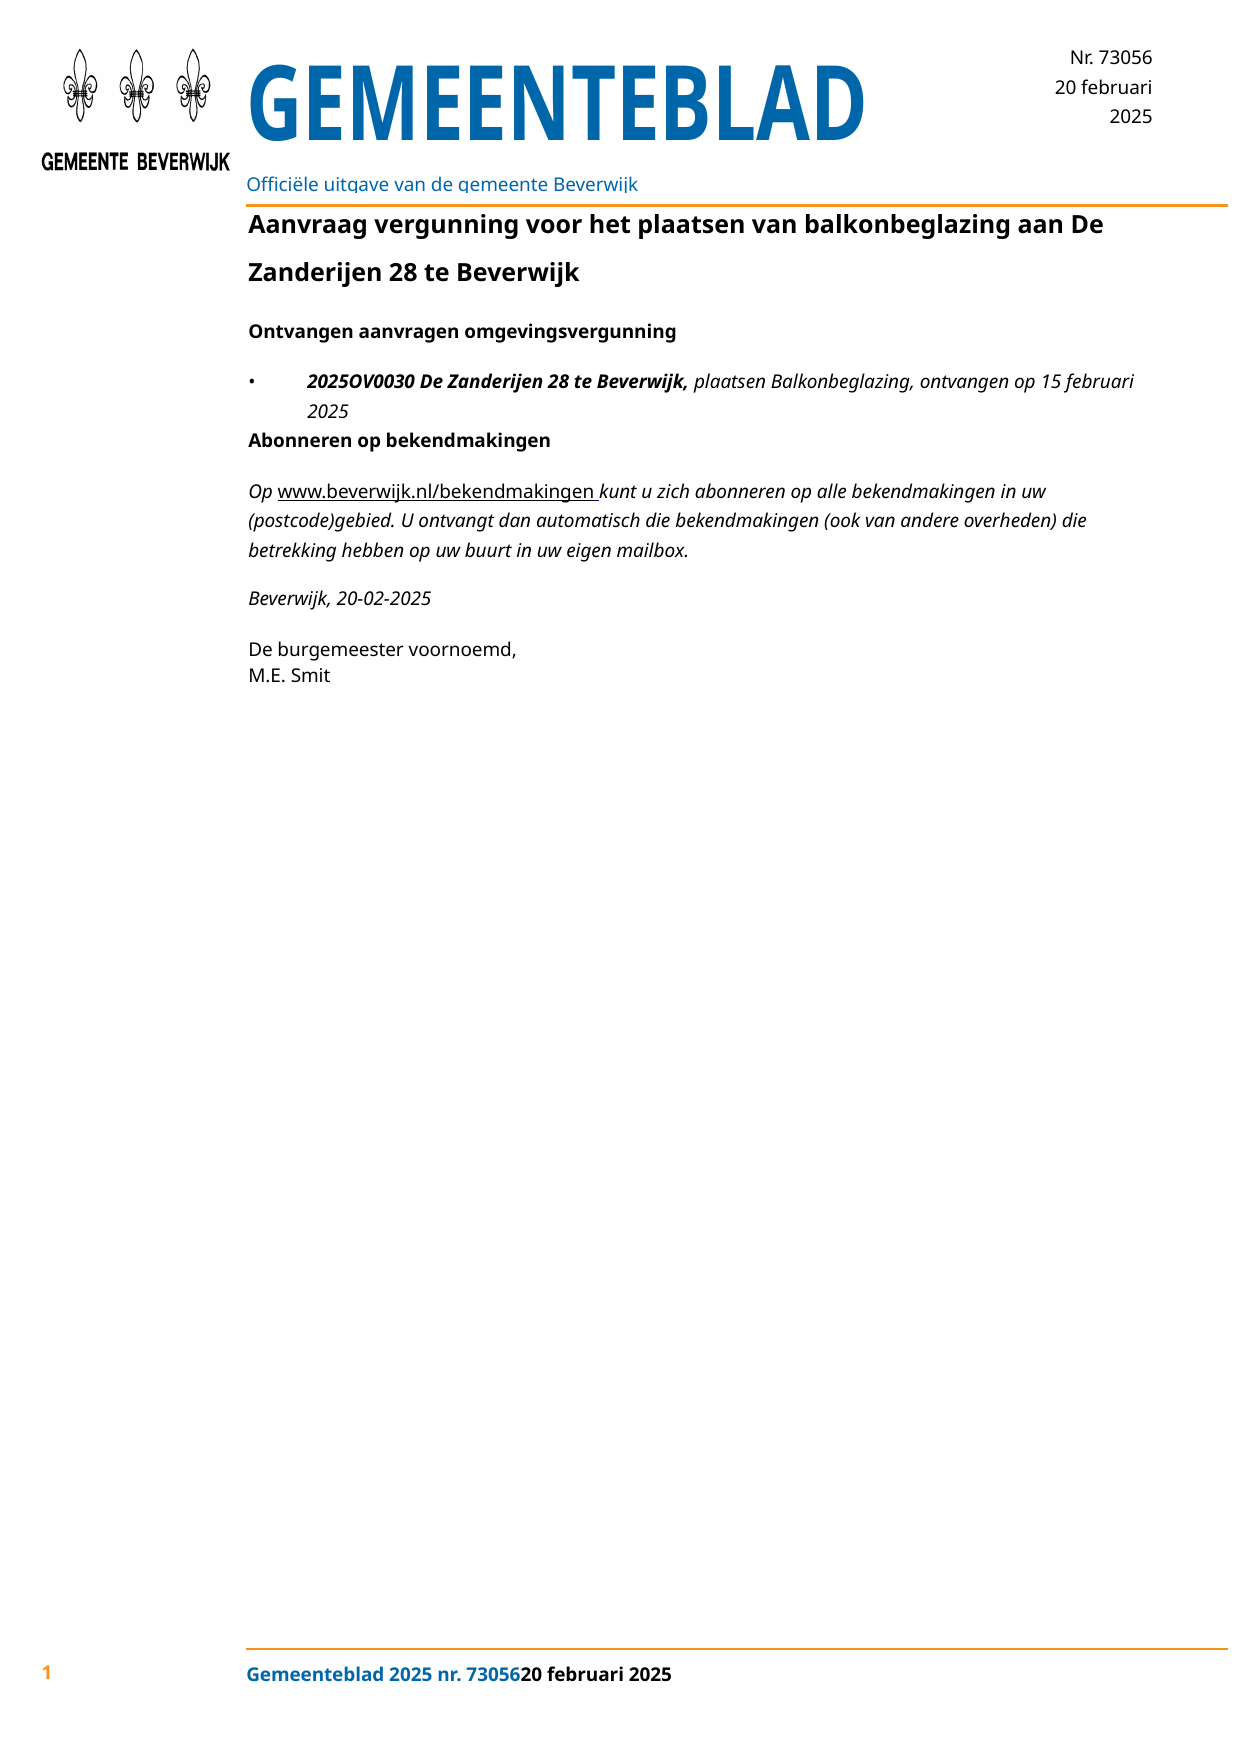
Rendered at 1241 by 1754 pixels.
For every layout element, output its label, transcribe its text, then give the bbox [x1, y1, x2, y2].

text Ontvangen aanvragen omgevingsvergunning [248, 318, 1152, 344]
text Op www.beverwijk.nl/bekendmakingen kunt u zich abonneren op alle bekendmakingen in uw (postcode)gebied. U ontvangt dan automatisch die bekendmakingen (ook van andere overheden) die betrekking hebben op uw buurt in uw eigen mailbox. [248, 478, 1152, 563]
text Abonneren op bekendmakingen [248, 427, 1152, 453]
picture [41, 47, 231, 172]
text Beverwijk, 20-02-2025 [248, 585, 1152, 611]
text Aanvraag vergunning voor het plaatsen van balkonbeglazing aan De Zanderijen 28 te Beverwijk [248, 207, 1152, 288]
text M.E. Smit [248, 662, 1152, 688]
text De burgemeester voornoemd, [248, 636, 1152, 662]
list 2025OV0030 De Zanderijen 28 te Beverwijk, plaatsen Balkonbeglazing, ontvangen op 15 februari 2025 [248, 368, 1152, 424]
